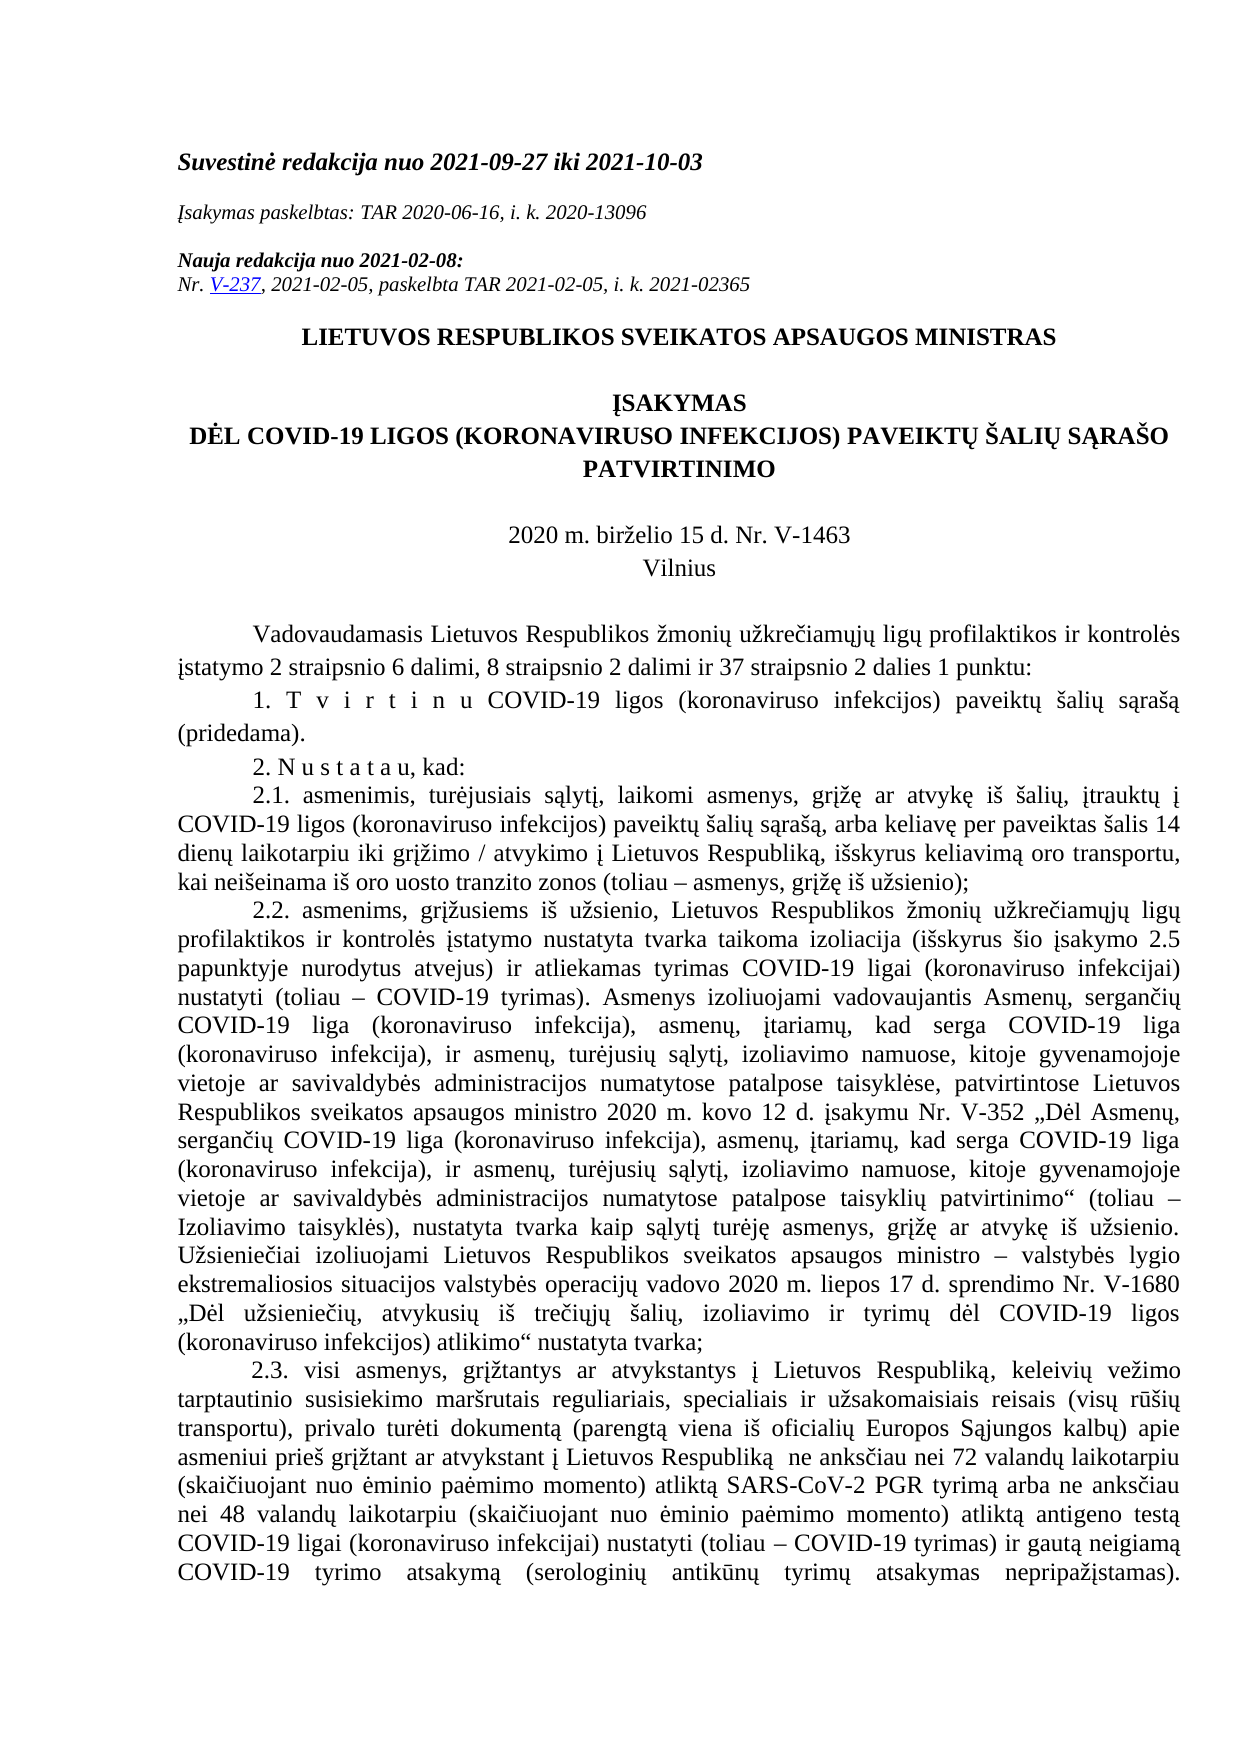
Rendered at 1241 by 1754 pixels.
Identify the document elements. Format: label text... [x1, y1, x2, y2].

text LIETUVOS RESPUBLIKOS SVEIKATOS APSAUGOS MINISTRAS [177, 322, 1181, 351]
text Įsakymas paskelbtas: TAR 2020-06-16, i. k. 2020-13096 [177, 200, 1181, 224]
text Nauja redakcija nuo 2021-02-08: [177, 248, 1181, 272]
text ĮSAKYMAS [177, 388, 1181, 417]
text 2020 m. birželio 15 d. Nr. V-1463 Vilnius [177, 520, 1181, 582]
text Suvestinė redakcija nuo 2021-09-27 iki 2021-10-03 [177, 147, 1181, 176]
text 1. T v i r t i n u COVID-19 ligos (koronaviruso infekcijos) paveiktų šalių sąrašą (pridedama). [177, 686, 1181, 747]
text 2.3. visi asmenys, grįžtantys ar atvykstantys į Lietuvos Respubliką, keleivių vežimo tarptautinio susisiekimo maršrutais reguliariais, specialiais ir užsakomaisiais reisais (visų rūšių transportu), privalo turėti dokumentą (parengtą viena iš oficialių Europos Sąjungos kalbų) apie asmeniui prieš grįžtant ar atvykstant į Lietuvos Respubliką ne anksčiau nei 72 valandų laikotarpiu (skaičiuojant nuo ėminio paėmimo momento) atliktą SARS-CoV-2 PGR tyrimą arba ne anksčiau nei 48 valandų laikotarpiu (skaičiuojant nuo ėminio paėmimo momento) atliktą antigeno testą COVID-19 ligai (koronaviruso infekcijai) nustatyti (toliau – COVID-19 tyrimas) ir gautą neigiamą COVID-19 tyrimo atsakymą (serologinių antikūnų tyrimų atsakymas nepripažįstamas). [177, 1355, 1181, 1585]
text Dėl COVID-19 ligos (koronaviruso infekcijos) paveiktų šalių sąrašo patvirtinimo [177, 421, 1181, 483]
text 2. N u s t a t a u, kad: [177, 752, 1181, 780]
text Nr. V-237, 2021-02-05, paskelbta TAR 2021-02-05, i. k. 2021-02365 [177, 272, 1181, 296]
text 2.2. asmenims, grįžusiems iš užsienio, Lietuvos Respublikos žmonių užkrečiamųjų ligų profilaktikos ir kontrolės įstatymo nustatyta tvarka taikoma izoliacija (išskyrus šio įsakymo 2.5 papunktyje nurodytus atvejus) ir atliekamas tyrimas COVID-19 ligai (koronaviruso infekcijai) nustatyti (toliau – COVID-19 tyrimas). Asmenys izoliuojami vadovaujantis Asmenų, sergančių COVID-19 liga (koronaviruso infekcija), asmenų, įtariamų, kad serga COVID-19 liga (koronaviruso infekcija), ir asmenų, turėjusių sąlytį, izoliavimo namuose, kitoje gyvenamojoje vietoje ar savivaldybės administracijos numatytose patalpose taisyklėse, patvirtintose Lietuvos Respublikos sveikatos apsaugos ministro 2020 m. kovo 12 d. įsakymu Nr. V-352 „Dėl Asmenų, sergančių COVID-19 liga (koronaviruso infekcija), asmenų, įtariamų, kad serga COVID-19 liga (koronaviruso infekcija), ir asmenų, turėjusių sąlytį, izoliavimo namuose, kitoje gyvenamojoje vietoje ar savivaldybės administracijos numatytose patalpose taisyklių patvirtinimo“ (toliau – Izoliavimo taisyklės), nustatyta tvarka kaip sąlytį turėję asmenys, grįžę ar atvykę iš užsienio. Užsieniečiai izoliuojami Lietuvos Respublikos sveikatos apsaugos ministro – valstybės lygio ekstremaliosios situacijos valstybės operacijų vadovo 2020 m. liepos 17 d. sprendimo Nr. V-1680 „Dėl užsieniečių, atvykusių iš trečiųjų šalių, izoliavimo ir tyrimų dėl COVID-19 ligos (koronaviruso infekcijos) atlikimo“ nustatyta tvarka; [177, 895, 1181, 1355]
text Vadovaudamasis Lietuvos Respublikos žmonių užkrečiamųjų ligų profilaktikos ir kontrolės įstatymo 2 straipsnio 6 dalimi, 8 straipsnio 2 dalimi ir 37 straipsnio 2 dalies 1 punktu: [177, 619, 1181, 681]
text 2.1. asmenimis, turėjusiais sąlytį, laikomi asmenys, grįžę ar atvykę iš šalių, įtrauktų į COVID-19 ligos (koronaviruso infekcijos) paveiktų šalių sąrašą, arba keliavę per paveiktas šalis 14 dienų laikotarpiu iki grįžimo / atvykimo į Lietuvos Respubliką, išskyrus keliavimą oro transportu, kai neišeinama iš oro uosto tranzito zonos (toliau – asmenys, grįžę iš užsienio); [177, 780, 1181, 895]
